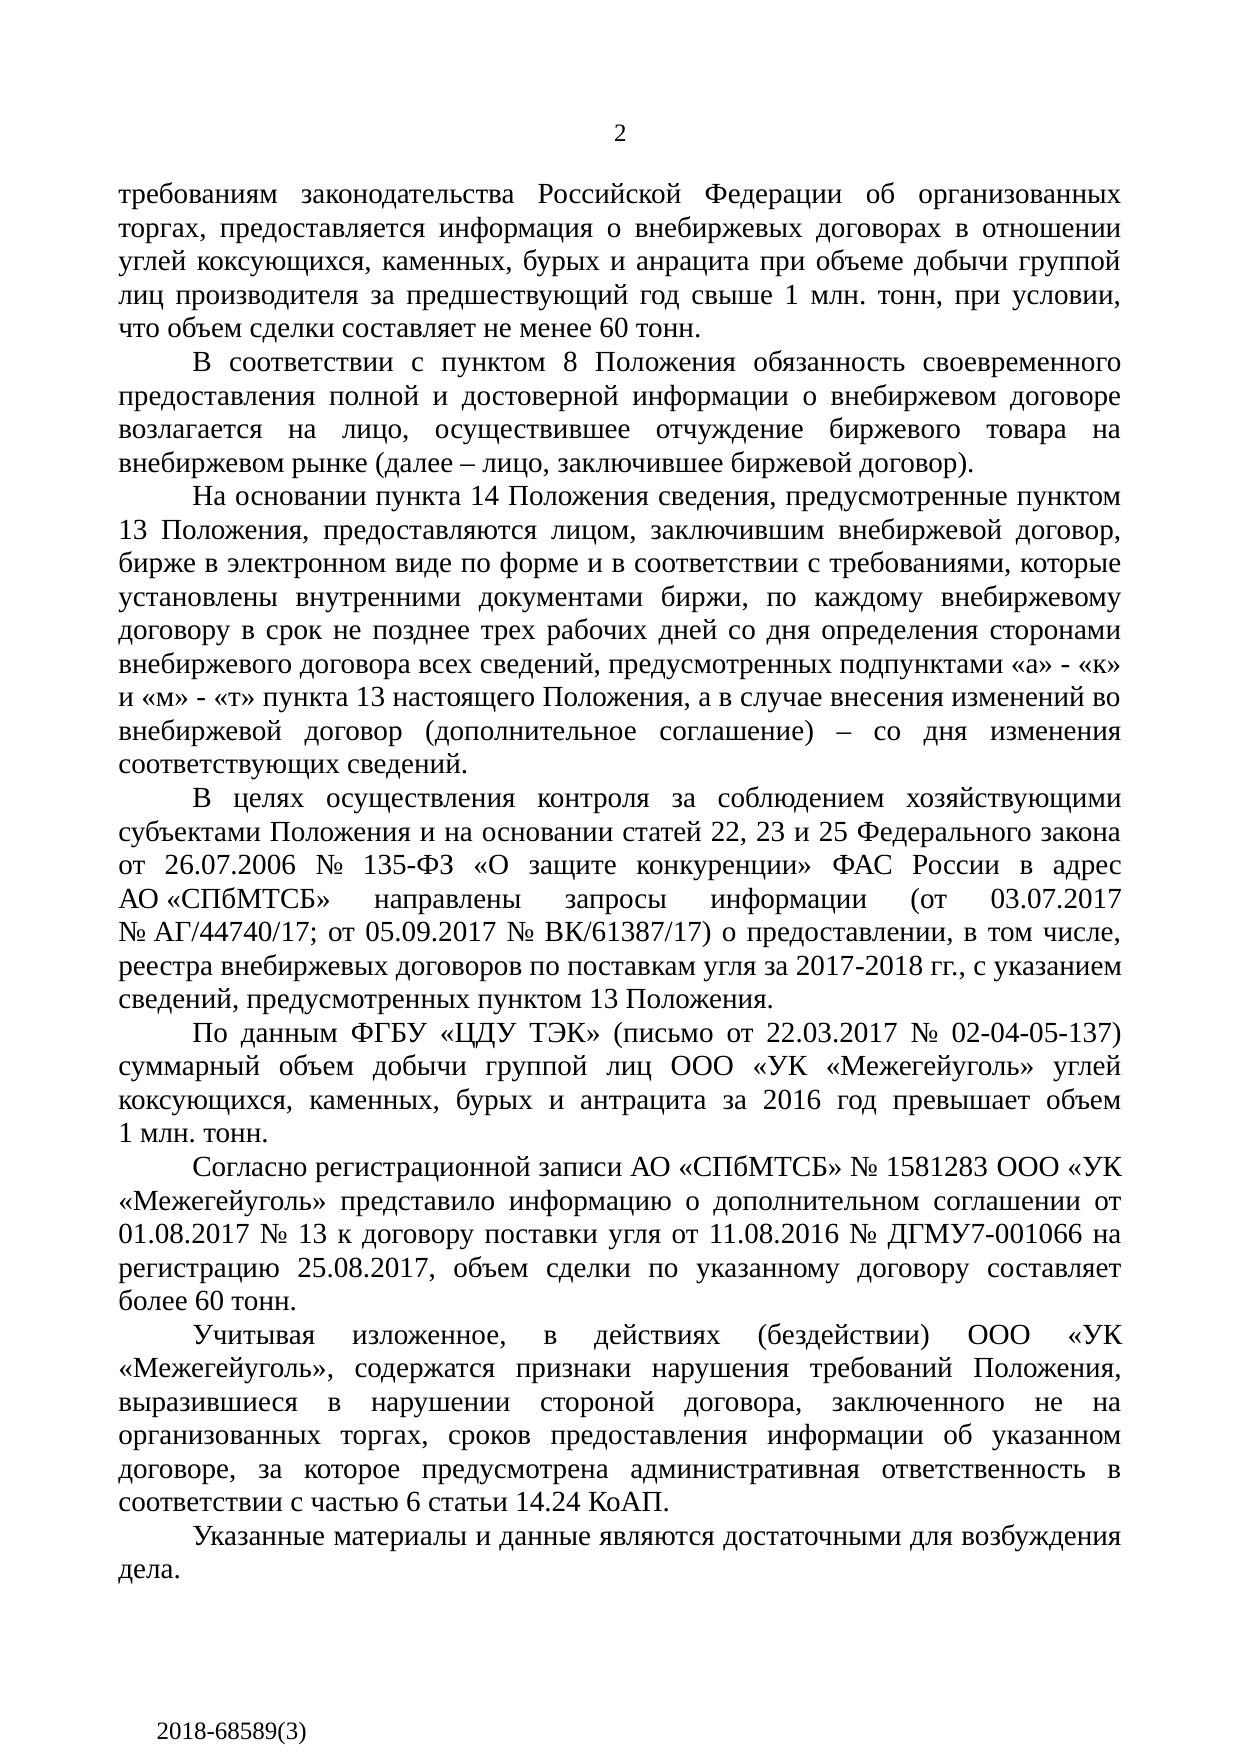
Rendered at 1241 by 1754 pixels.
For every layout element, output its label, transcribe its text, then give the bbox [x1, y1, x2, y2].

text В целях осуществления контроля за соблюдением хозяйствующими субъектами Положения и на основании статей 22, 23 и 25 Федерального закона от 26.07.2006 № 135-ФЗ «О защите конкуренции» ФАС России в адрес АО «СПбМТСБ» направлены запросы информации (от 03.07.2017 № АГ/44740/17; от 05.09.2017 № ВК/61387/17) о предоставлении, в том числе, реестра внебиржевых договоров по поставкам угля за 2017-2018 гг., с указанием сведений, предусмотренных пунктом 13 Положения. [118, 780, 1122, 1015]
text По данным ФГБУ «ЦДУ ТЭК» (письмо от 22.03.2017 № 02-04-05-137) суммарный объем добычи группой лиц ООО «УК «Межегейуголь» углей коксующихся, каменных, бурых и антрацита за 2016 год превышает объем 1 млн. тонн. [118, 1015, 1122, 1149]
text На основании пункта 14 Положения сведения, предусмотренные пунктом 13 Положения, предоставляются лицом, заключившим внебиржевой договор, бирже в электронном виде по форме и в соответствии с требованиями, которые установлены внутренними документами биржи, по каждому внебиржевому договору в срок не позднее трех рабочих дней со дня определения сторонами внебиржевого договора всех сведений, предусмотренных подпунктами «а» - «к» и «м» - «т» пункта 13 настоящего Положения, а в случае внесения изменений во внебиржевой договор (дополнительное соглашение) – со дня изменения соответствующих сведений. [118, 478, 1122, 780]
text Указанные материалы и данные являются достаточными для возбуждения дела. [118, 1518, 1122, 1585]
text Учитывая изложенное, в действиях (бездействии) ООО «УК «Межегейуголь», содержатся признаки нарушения требований Положения, выразившиеся в нарушении стороной договора, заключенного не на организованных торгах, сроков предоставления информации об указанном договоре, за которое предусмотрена административная ответственность в соответствии с частью 6 статьи 14.24 КоАП. [118, 1317, 1122, 1518]
text Согласно регистрационной записи АО «СПбМТСБ» № 1581283 ООО «УК «Межегейуголь» представило информацию о дополнительном соглашении от 01.08.2017 № 13 к договору поставки угля от 11.08.2016 № ДГМУ7-001066 на регистрацию 25.08.2017, объем сделки по указанному договору составляет более 60 тонн. [118, 1149, 1122, 1317]
text В соответствии с пунктом 8 Положения обязанность своевременного предоставления полной и достоверной информации о внебиржевом договоре возлагается на лицо, осуществившее отчуждение биржевого товара на внебиржевом рынке (далее – лицо, заключившее биржевой договор). [118, 344, 1122, 478]
text требованиям законодательства Российской Федерации об организованных торгах, предоставляется информация о внебиржевых договорах в отношении углей коксующихся, каменных, бурых и анрацита при объеме добычи группой лиц производителя за предшествующий год свыше 1 млн. тонн, при условии, что объем сделки составляет не менее 60 тонн. [118, 176, 1122, 344]
